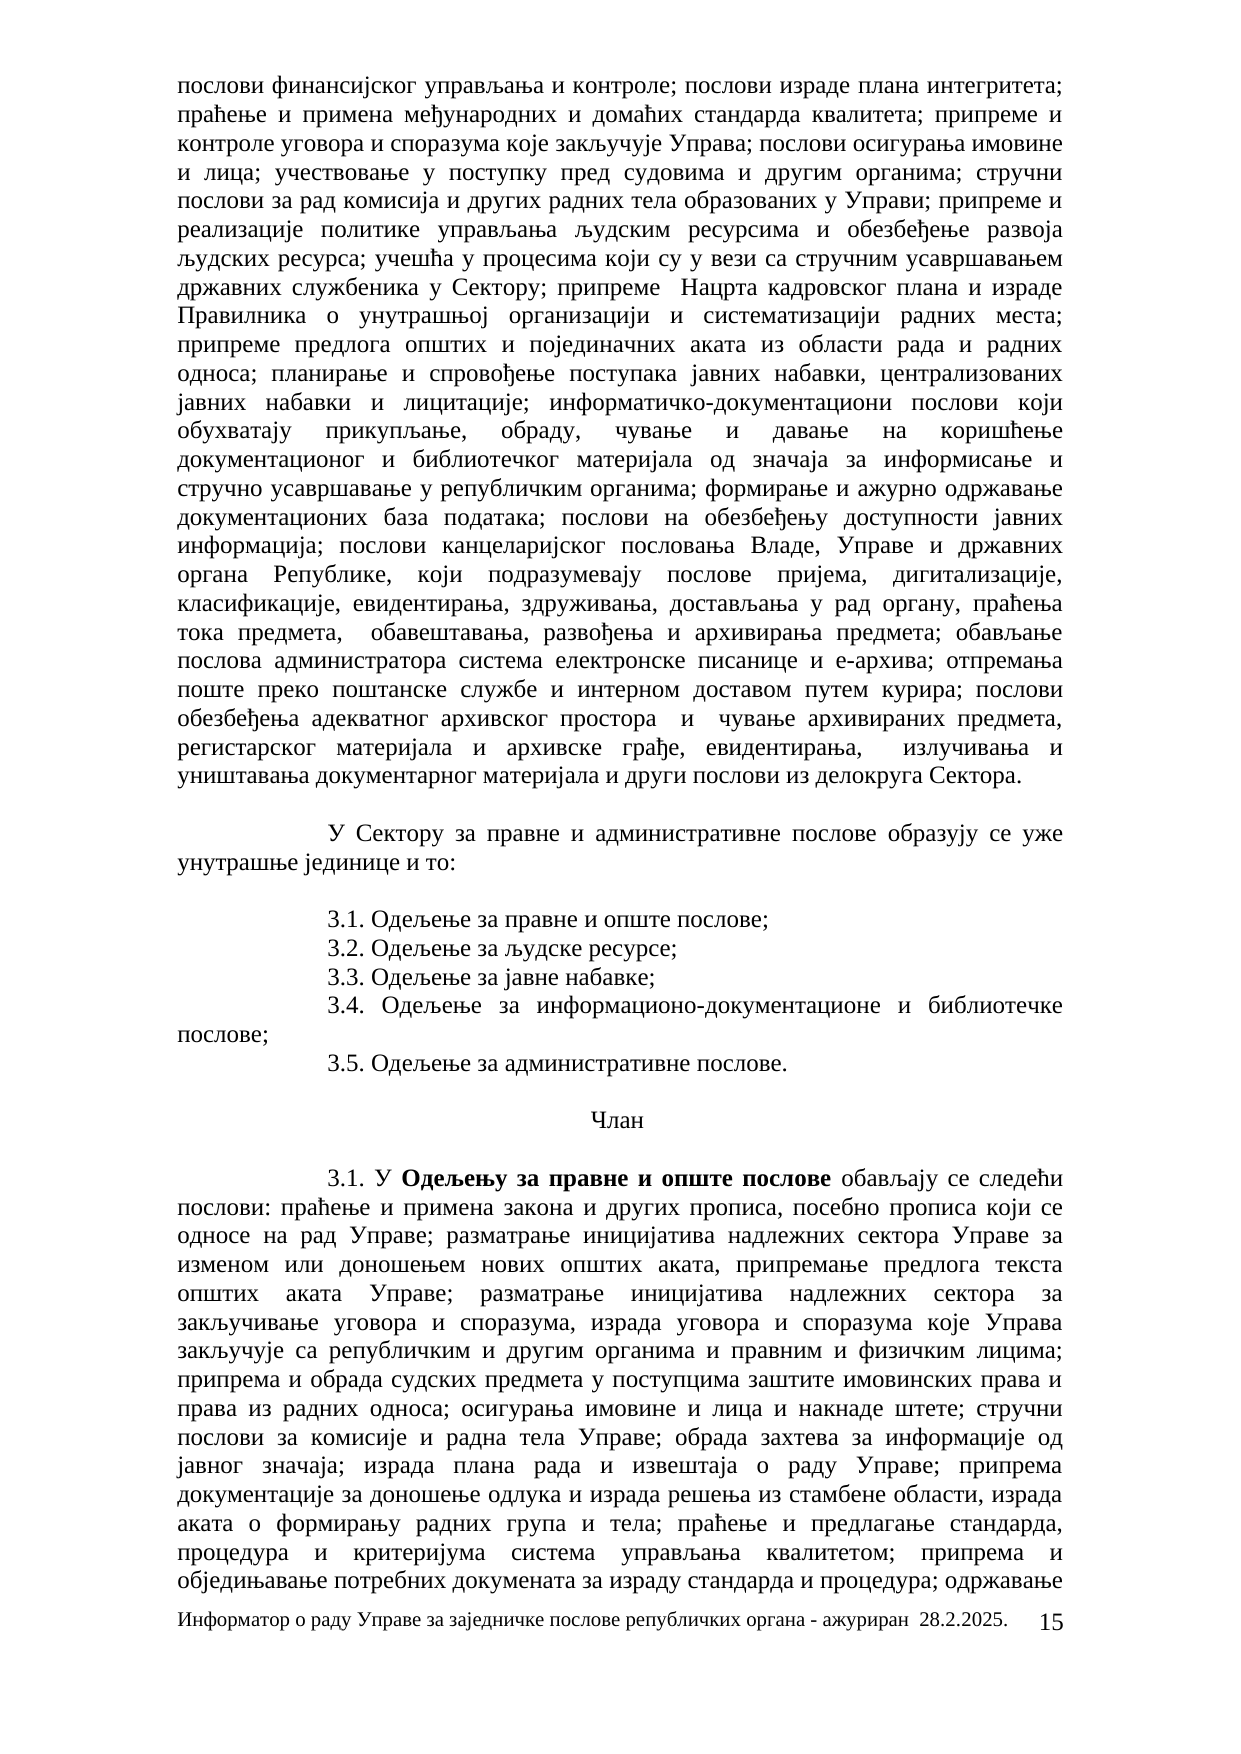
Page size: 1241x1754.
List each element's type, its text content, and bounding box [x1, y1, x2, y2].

text 3.1. Одељење за правне и опште послове; [177, 904, 1063, 933]
text 3.5. Одељење за административне послове. [177, 1048, 1063, 1077]
text 3.4. Одељење за информационо-документационе и библиотечке послове; [177, 991, 1063, 1048]
text 3.1. У Одељењу за правне и опште послове обављају се следећи послови: праћење и примена закона и других прописа, посебно прописа који се односе на рад Управе; разматрање иницијатива надлежних сектора Управе за изменом или доношењем нових општих аката, припремање предлога текста општих аката Управе; разматрање иницијатива надлежних сектора за закључивање уговора и споразума, израда уговора и споразума које Управа закључује са републичким и другим органима и правним и физичким лицима; припрема и обрада судских предмета у поступцима заштите имовинских права и права из радних односа; осигурања имовине и лица и накнаде штете; стручни послови за комисије и радна тела Управе; обрада захтева за информације од јавног значаја; израда плана рада и извештаја о раду Управе; припрема документације за доношење одлука и израда решења из стамбене области, израда аката о формирању радних група и тела; праћење и предлагање стандарда, процедура и критеријума система управљања квалитетом; припрема и обједињавање потребних докумената за израду стандарда и процедура; одржавање [177, 1163, 1063, 1594]
text 3.3. Одељење за јавне набавке; [177, 962, 1063, 991]
text У Сектору за правне и административне послове образују се уже унутрашње јединице и то: [177, 818, 1063, 876]
text Члан [177, 1106, 1063, 1134]
text 3.2. Oдељење за људске ресурсе; [177, 933, 1063, 962]
text послови финансијског управљања и контроле; послови израде плана интегритета; праћење и примена међународних и домаћих стандарда квалитета; припреме и контроле уговора и споразума које закључује Управа; послови осигурања имовине и лица; учествовање у поступку пред судовима и другим органима; стручни послови за рад комисија и других радних тела образованих у Управи; припреме и реализације политике управљања људским ресурсима и обезбеђење развоја људских ресурса; учешћа у процесима који су у вези са стручним усавршавањем државних службеника у Сектору; припреме Нацрта кадровског плана и израде Правилника о унутрашњој организацији и систематизацији радних места; припреме предлога општих и појединачних аката из области рада и радних односа; планирање и спровођење поступака јавних набавки, централизованих јавних набавки и лицитације; информатичко-документациони послови који обухватају прикупљање, обраду, чување и давање на коришћење документационог и библиотечког материјала од значаја за информисање и стручно усавршавање у републичким органима; формирање и ажурно одржавање документационих база података; послови на обезбеђењу доступности јавних информација; послови канцеларијског пословања Владе, Управе и државних органа Републике, који подразумевају послове пријема, дигитализације, класификације, евидентирања, здруживања, достављања у рад органу, праћења тока предмета, обавештавања, развођења и архивирања предмета; обављање послова администратора система електронске писанице и е-архива; отпремања поште преко поштанске службе и интерном доставом путем курира; послови обезбеђења адекватног архивског простора и чување архивираних предмета, регистарског материјала и архивске грађе, евидентирања, излучивања и уништавања документарног материјала и други послови из делокруга Сектора. [177, 71, 1063, 789]
